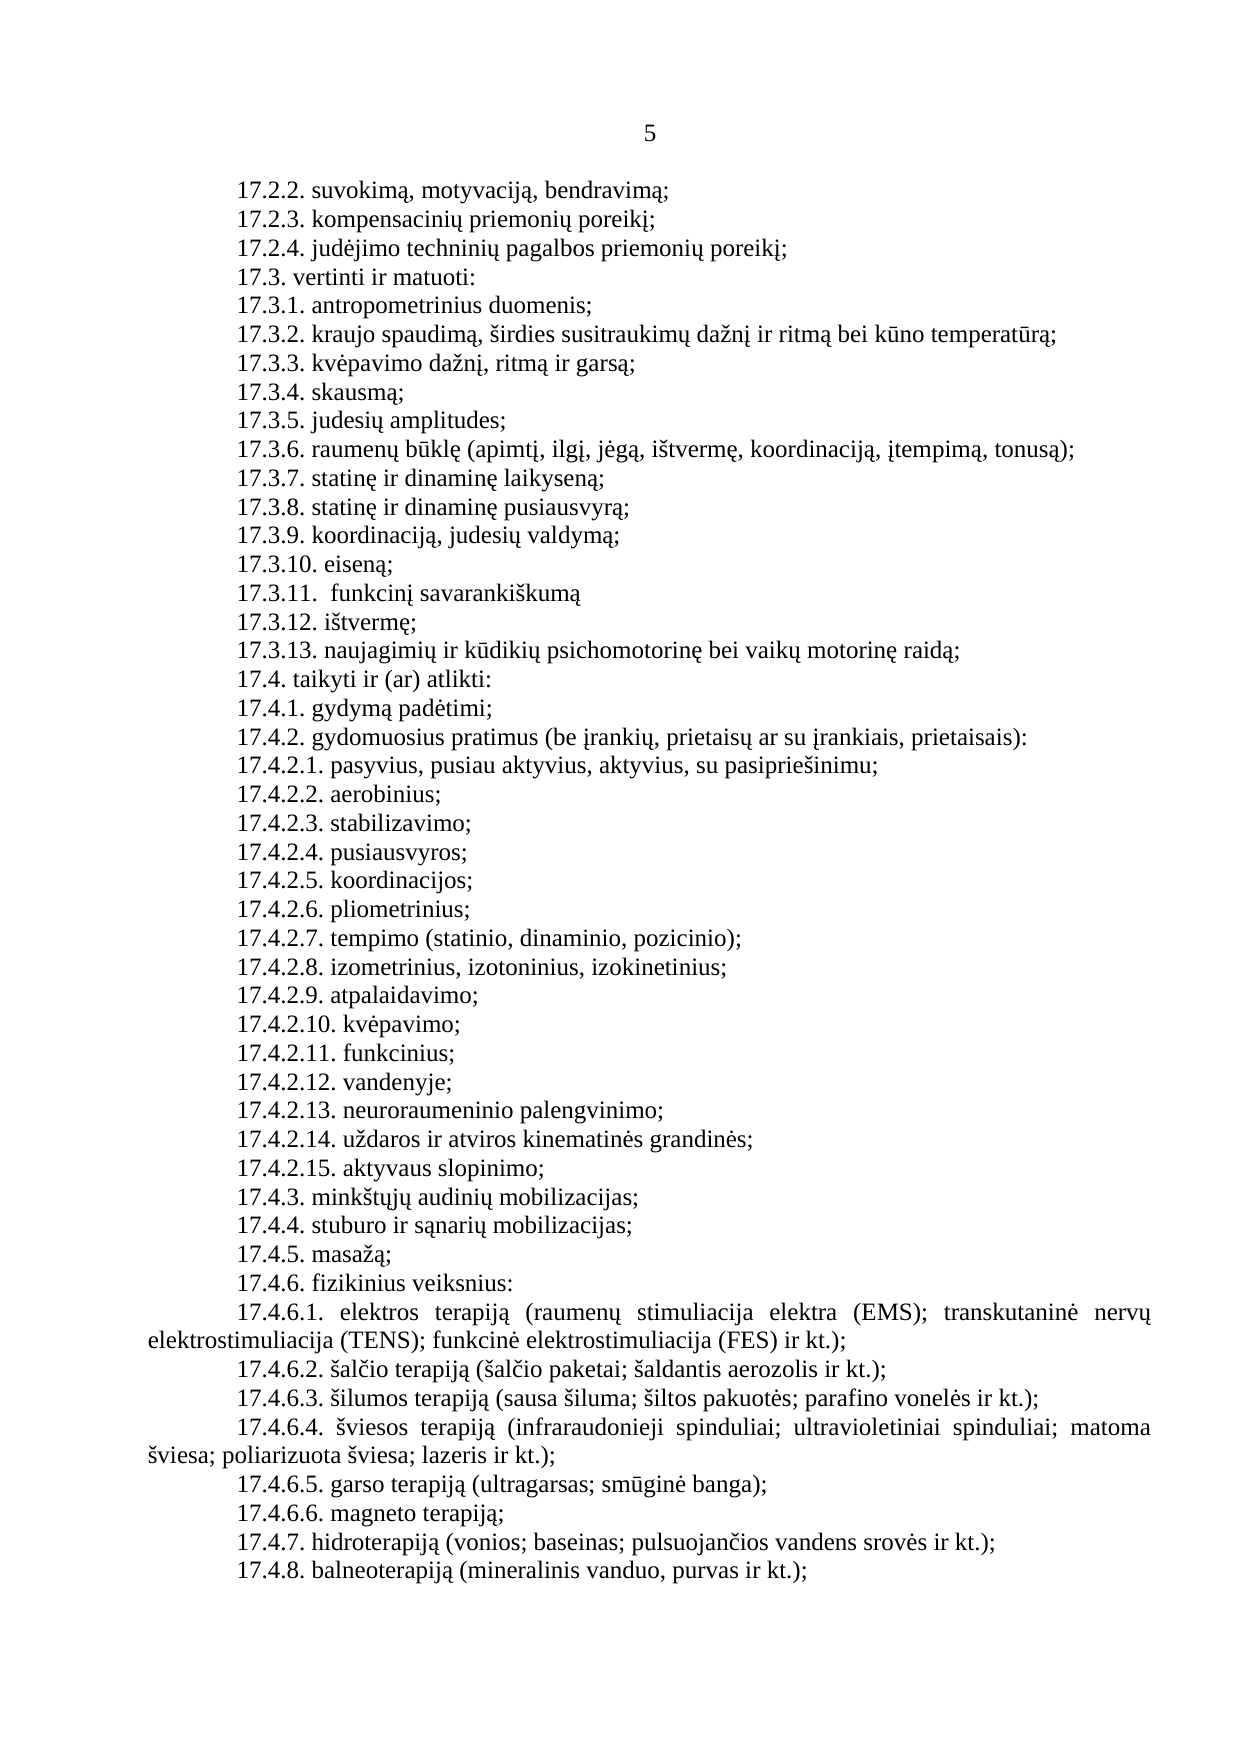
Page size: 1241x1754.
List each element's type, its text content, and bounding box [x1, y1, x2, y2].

text 17.4.6. fizikinius veiksnius: [148, 1268, 1152, 1297]
text 17.4.2. gydomuosius pratimus (be įrankių, prietaisų ar su įrankiais, prietaisais): [148, 722, 1152, 751]
text 17.4.2.10. kvėpavimo; [148, 1009, 1152, 1038]
text 17.3.5. judesių amplitudes; [148, 406, 1152, 434]
text 17.4.2.4. pusiausvyros; [148, 837, 1152, 866]
text 17.3.2. kraujo spaudimą, širdies susitraukimų dažnį ir ritmą bei kūno temperatūrą; [148, 319, 1152, 348]
text 17.4.2.3. stabilizavimo; [148, 808, 1152, 837]
text 17.3.11. funkcinį savarankiškumą [148, 578, 1152, 607]
text 17.4.2.5. koordinacijos; [148, 866, 1152, 894]
text 17.4.8. balneoterapiją (mineralinis vanduo, purvas ir kt.); [148, 1556, 1152, 1584]
text 17.3.7. statinę ir dinaminę laikyseną; [148, 463, 1152, 492]
text 17.2.3. kompensacinių priemonių poreikį; [148, 204, 1152, 233]
text 17.4.2.12. vandenyje; [148, 1067, 1152, 1096]
text 17.4.2.13. neuroraumeninio palengvinimo; [148, 1096, 1152, 1124]
text 17.3.4. skausmą; [148, 377, 1152, 406]
text 17.4.2.2. aerobinius; [148, 779, 1152, 808]
text 17.4.6.1. elektros terapiją (raumenų stimuliacija elektra (EMS); transkutaninė nervų elektrostimuliacija (TENS); funkcinė elektrostimuliacija (FES) ir kt.); [148, 1297, 1152, 1354]
text 17.3.13. naujagimių ir kūdikių psichomotorinę bei vaikų motorinę raidą; [148, 636, 1152, 664]
text 17.4.6.2. šalčio terapiją (šalčio paketai; šaldantis aerozolis ir kt.); [148, 1354, 1152, 1383]
text 17.3.10. eiseną; [148, 549, 1152, 578]
text 17.3.8. statinę ir dinaminę pusiausvyrą; [148, 492, 1152, 521]
text 17.4.6.3. šilumos terapiją (sausa šiluma; šiltos pakuotės; parafino vonelės ir kt.); [148, 1383, 1152, 1412]
text 17.4.5. masažą; [148, 1239, 1152, 1268]
text 17.3.12. ištvermę; [148, 607, 1152, 636]
text 17.3.6. raumenų būklę (apimtį, ilgį, jėgą, ištvermę, koordinaciją, įtempimą, tonusą); [148, 434, 1152, 463]
text 17.3. vertinti ir matuoti: [148, 262, 1152, 291]
text 17.4.7. hidroterapiją (vonios; baseinas; pulsuojančios vandens srovės ir kt.); [148, 1527, 1152, 1556]
text 17.4. taikyti ir (ar) atlikti: [148, 664, 1152, 693]
text 17.2.4. judėjimo techninių pagalbos priemonių poreikį; [148, 233, 1152, 262]
text 17.4.2.7. tempimo (statinio, dinaminio, pozicinio); [148, 923, 1152, 952]
text 17.4.2.6. pliometrinius; [148, 894, 1152, 923]
text 17.4.2.8. izometrinius, izotoninius, izokinetinius; [148, 952, 1152, 981]
text 17.4.2.14. uždaros ir atviros kinematinės grandinės; [148, 1124, 1152, 1153]
text 17.4.4. stuburo ir sąnarių mobilizacijas; [148, 1211, 1152, 1239]
text 17.3.9. koordinaciją, judesių valdymą; [148, 521, 1152, 549]
text 17.4.2.1. pasyvius, pusiau aktyvius, aktyvius, su pasipriešinimu; [148, 751, 1152, 779]
text 17.4.6.4. šviesos terapiją (infraraudonieji spinduliai; ultravioletiniai spinduliai; matoma šviesa; poliarizuota šviesa; lazeris ir kt.); [148, 1412, 1152, 1469]
text 17.4.2.9. atpalaidavimo; [148, 981, 1152, 1009]
text 17.3.3. kvėpavimo dažnį, ritmą ir garsą; [148, 348, 1152, 377]
text 17.4.3. minkštųjų audinių mobilizacijas; [148, 1182, 1152, 1211]
text 17.3.1. antropometrinius duomenis; [148, 291, 1152, 319]
text 17.4.6.5. garso terapiją (ultragarsas; smūginė banga); [148, 1469, 1152, 1498]
text 17.4.2.15. aktyvaus slopinimo; [148, 1153, 1152, 1182]
text 17.2.2. suvokimą, motyvaciją, bendravimą; [148, 176, 1152, 204]
text 17.4.6.6. magneto terapiją; [148, 1498, 1152, 1527]
text 17.4.1. gydymą padėtimi; [148, 693, 1152, 722]
text 17.4.2.11. funkcinius; [148, 1038, 1152, 1067]
